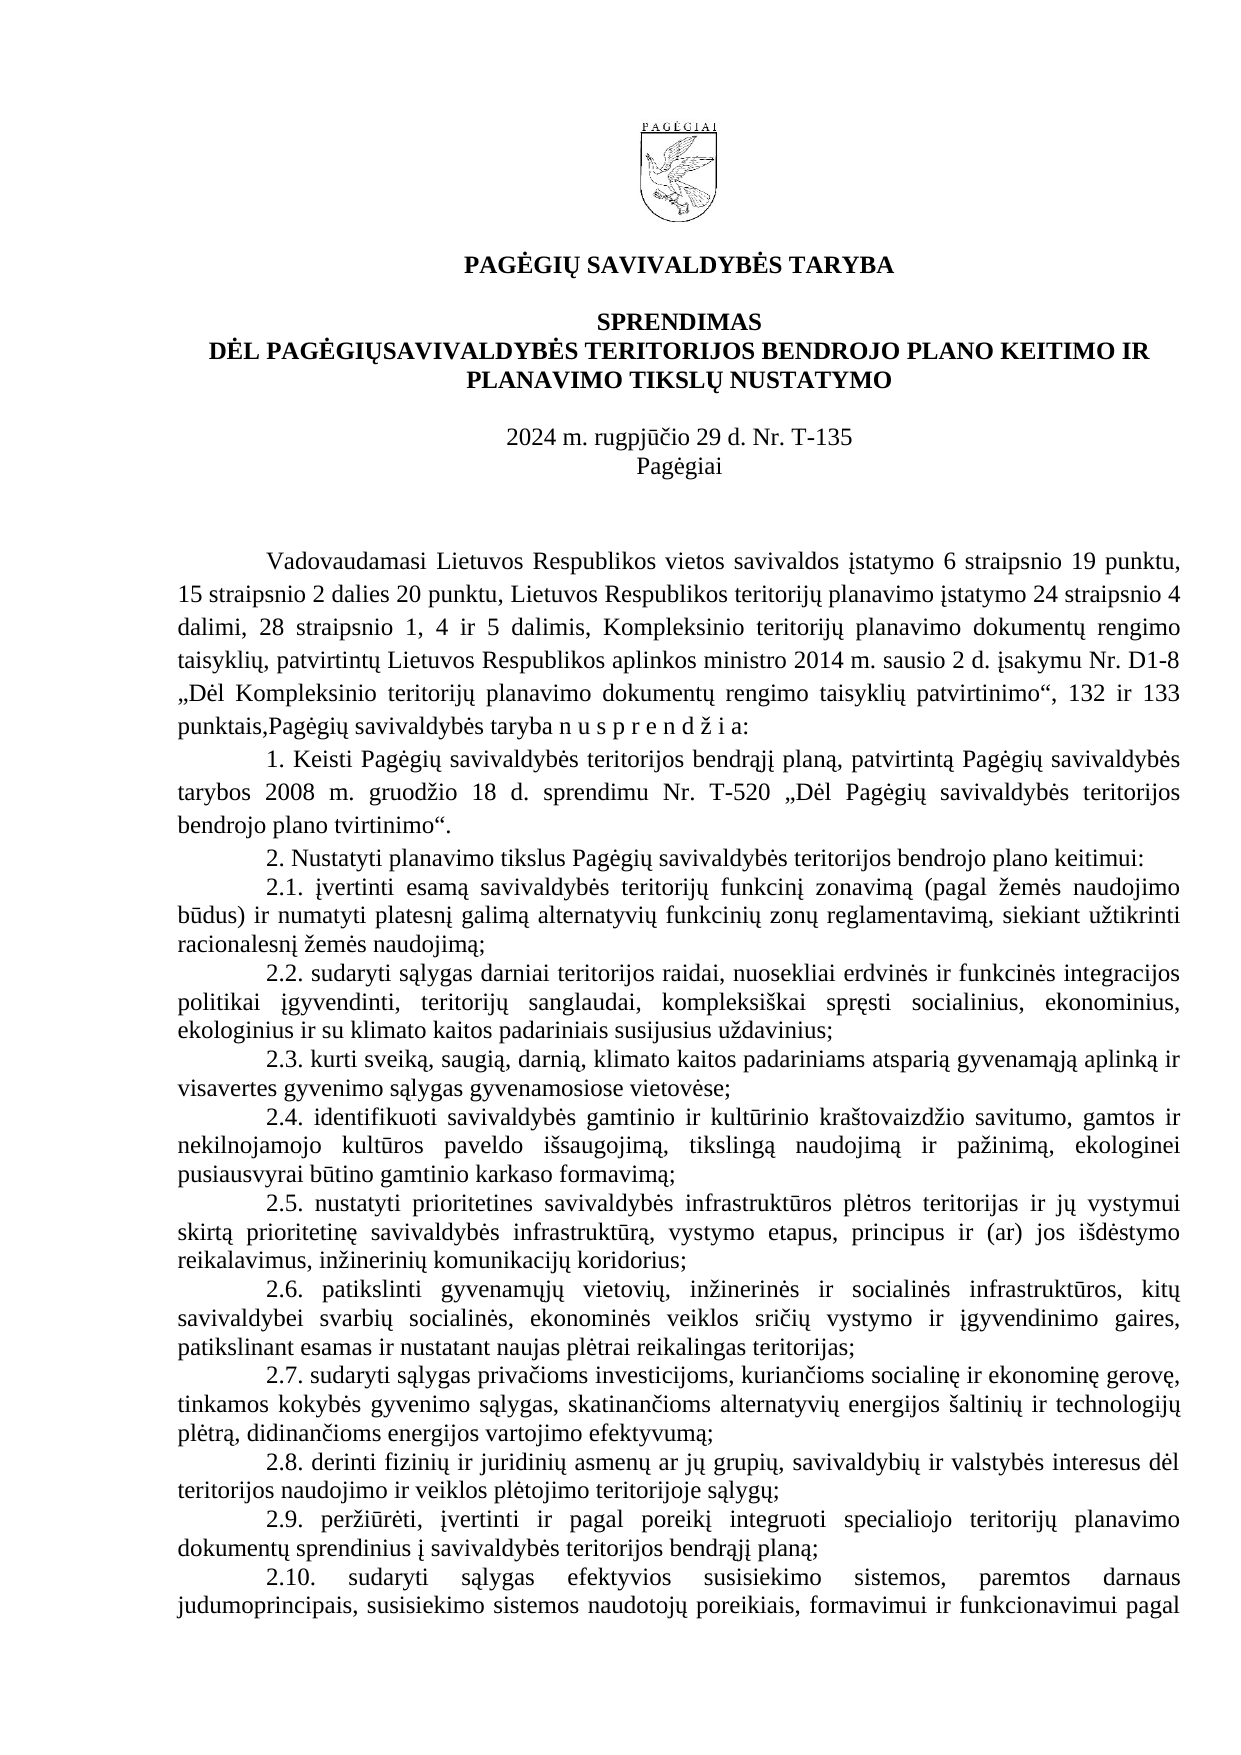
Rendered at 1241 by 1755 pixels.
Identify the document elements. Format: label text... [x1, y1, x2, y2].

text 2.1. įvertinti esamą savivaldybės teritorijų funkcinį zonavimą (pagal žemės naudojimo būdus) ir numatyti platesnį galimą alternatyvių funkcinių zonų reglamentavimą, siekiant užtikrinti racionalesnį žemės naudojimą; [177, 872, 1181, 958]
text DĖL PAGĖGIŲSAVIVALDYBĖS TERITORIJOS BENDROJO PLANO KEITIMO IR PLANAVIMO TIKSLŲ NUSTATYMO [177, 336, 1181, 394]
text 2024 m. rugpjūčio 29 d. Nr. T-135 [177, 422, 1181, 451]
text 2.10. sudaryti sąlygas efektyvios susisiekimo sistemos, paremtos darnaus judumoprincipais, susisiekimo sistemos naudotojų poreikiais, formavimui ir funkcionavimui pagal [177, 1562, 1181, 1619]
text 2.7. sudaryti sąlygas privačioms investicijoms, kuriančioms socialinę ir ekonominę gerovę, tinkamos kokybės gyvenimo sąlygas, skatinančioms alternatyvių energijos šaltinių ir technologijų plėtrą, didinančioms energijos vartojimo efektyvumą; [177, 1361, 1181, 1447]
text Vadovaudamasi Lietuvos Respublikos vietos savivaldos įstatymo 6 straipsnio 19 punktu, 15 straipsnio 2 dalies 20 punktu, Lietuvos Respublikos teritorijų planavimo įstatymo 24 straipsnio 4 dalimi, 28 straipsnio 1, 4 ir 5 dalimis, Kompleksinio teritorijų planavimo dokumentų rengimo taisyklių, patvirtintų Lietuvos Respublikos aplinkos ministro 2014 m. sausio 2 d. įsakymu Nr. D1-8 „Dėl Kompleksinio teritorijų planavimo dokumentų rengimo taisyklių patvirtinimo“, 132 ir 133 punktais,Pagėgių savivaldybės taryba n u s p r e n d ž i a: [177, 546, 1181, 740]
text 2. Nustatyti planavimo tikslus Pagėgių savivaldybės teritorijos bendrojo plano keitimui: [177, 843, 1181, 872]
text 2.6. patikslinti gyvenamųjų vietovių, inžinerinės ir socialinės infrastruktūros, kitų savivaldybei svarbių socialinės, ekonominės veiklos sričių vystymo ir įgyvendinimo gaires, patikslinant esamas ir nustatant naujas plėtrai reikalingas teritorijas; [177, 1274, 1181, 1361]
text Pagėgiai [177, 451, 1181, 480]
text SPRENDIMAS [177, 307, 1181, 336]
text 2.4. identifikuoti savivaldybės gamtinio ir kultūrinio kraštovaizdžio savitumo, gamtos ir nekilnojamojo kultūros paveldo išsaugojimą, tikslingą naudojimą ir pažinimą, ekologinei pusiausvyrai būtino gamtinio karkaso formavimą; [177, 1102, 1181, 1188]
text 2.3. kurti sveiką, saugią, darnią, klimato kaitos padariniams atsparią gyvenamąją aplinką ir visavertes gyvenimo sąlygas gyvenamosiose vietovėse; [177, 1044, 1181, 1102]
text 2.2. sudaryti sąlygas darniai teritorijos raidai, nuosekliai erdvinės ir funkcinės integracijos politikai įgyvendinti, teritorijų sanglaudai, kompleksiškai spręsti socialinius, ekonominius, ekologinius ir su klimato kaitos padariniais susijusius uždavinius; [177, 958, 1181, 1044]
text 2.8. derinti fizinių ir juridinių asmenų ar jų grupių, savivaldybių ir valstybės interesus dėl teritorijos naudojimo ir veiklos plėtojimo teritorijoje sąlygų; [177, 1447, 1181, 1504]
text 1. Keisti Pagėgių savivaldybės teritorijos bendrąjį planą, patvirtintą Pagėgių savivaldybės tarybos 2008 m. gruodžio 18 d. sprendimu Nr. T-520 „Dėl Pagėgių savivaldybės teritorijos bendrojo plano tvirtinimo“. [177, 744, 1181, 839]
text 2.5. nustatyti prioritetines savivaldybės infrastruktūros plėtros teritorijas ir jų vystymui skirtą prioritetinę savivaldybės infrastruktūrą, vystymo etapus, principus ir (ar) jos išdėstymo reikalavimus, inžinerinių komunikacijų koridorius; [177, 1188, 1181, 1274]
text PAGĖGIŲ SAVIVALDYBĖS TARYBA [177, 250, 1181, 279]
text 2.9. peržiūrėti, įvertinti ir pagal poreikį integruoti specialiojo teritorijų planavimo dokumentų sprendinius į savivaldybės teritorijos bendrąjį planą; [177, 1504, 1181, 1562]
